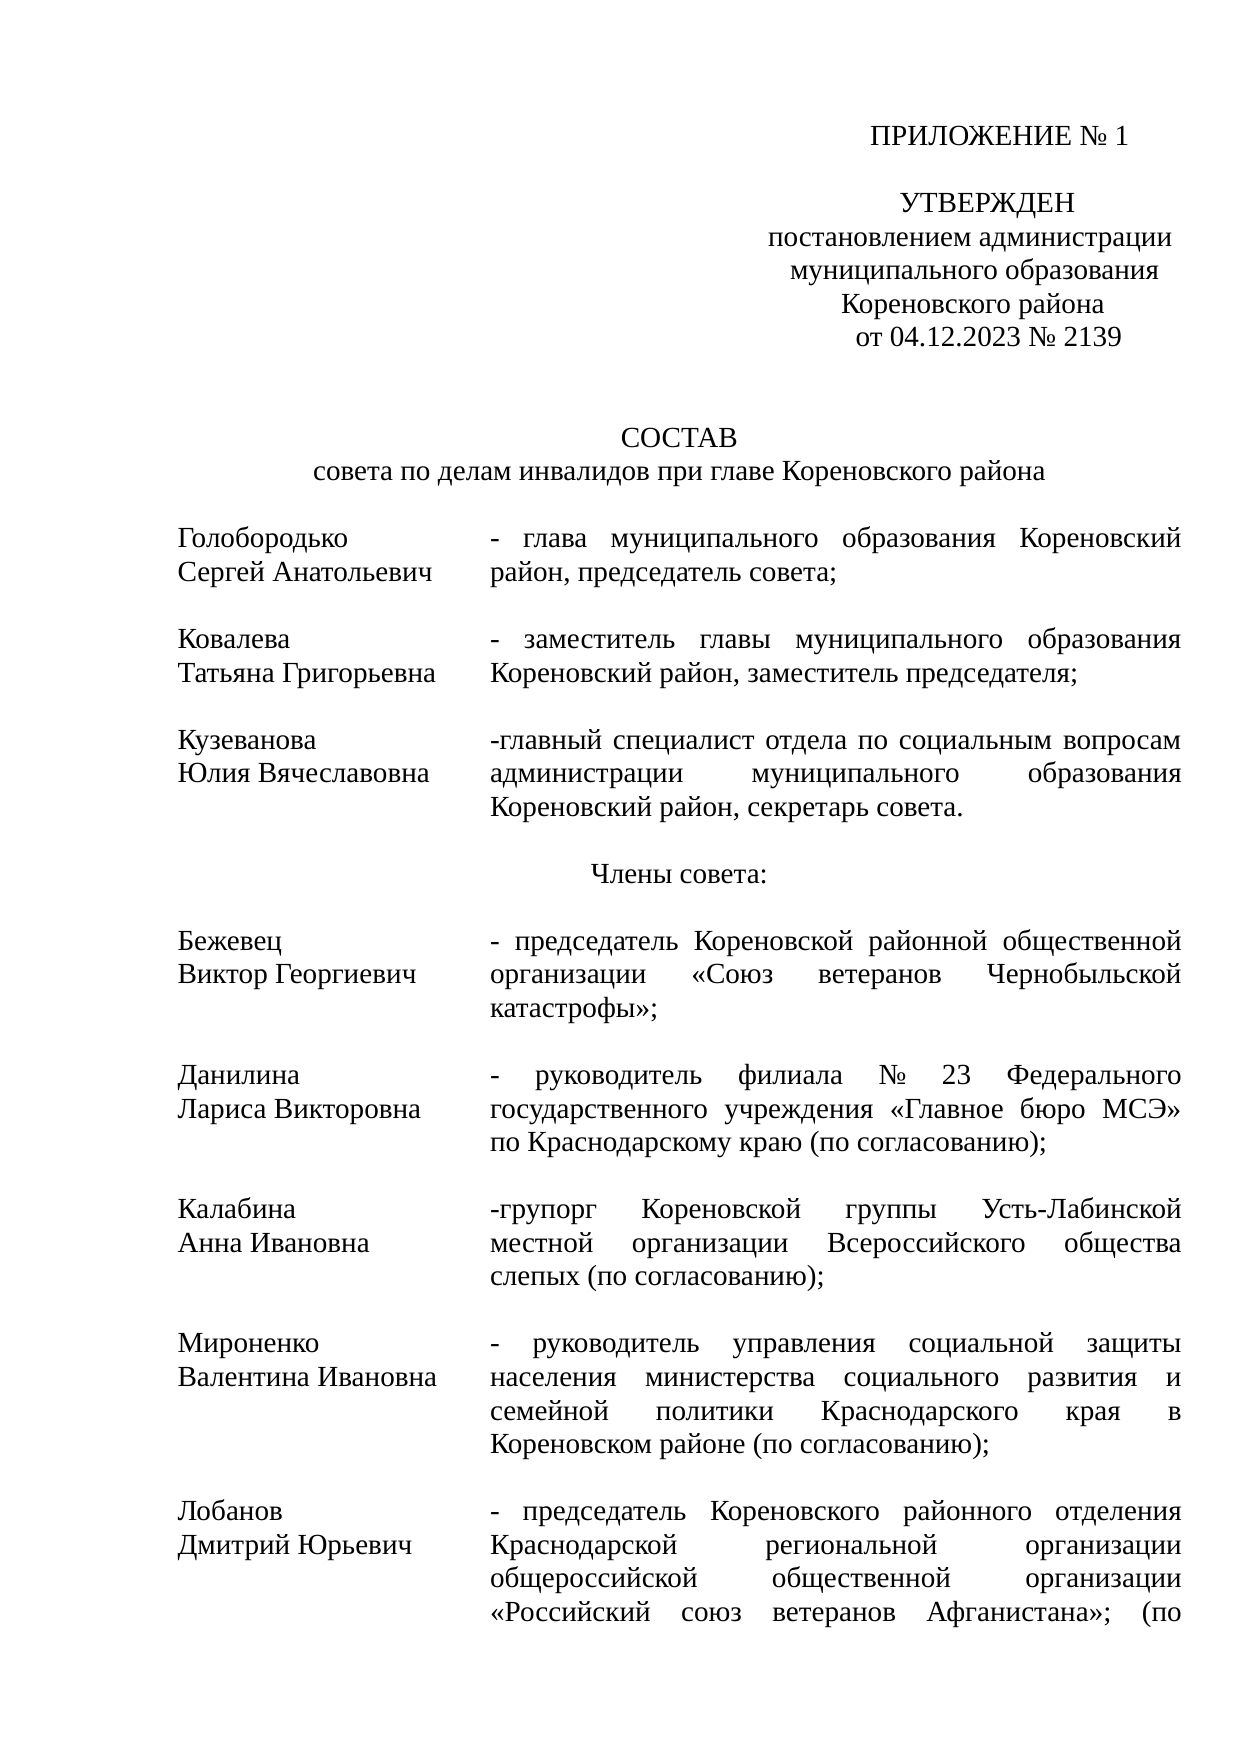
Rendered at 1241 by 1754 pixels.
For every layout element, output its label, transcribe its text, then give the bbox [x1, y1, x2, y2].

text ПРИЛОЖЕНИЕ № 1 [177, 118, 1181, 152]
text совета по делам инвалидов при главе Кореновского района [177, 453, 1181, 487]
table_header - председатель Кореновской районной общественной организации «Союз ветеранов Чернобыльской катастрофы»; [490, 923, 1182, 1057]
table_cell Мироненко Валентина Ивановна [177, 1326, 490, 1493]
table_cell Калабина Анна Ивановна [177, 1191, 490, 1326]
table_cell Данилина Лариса Викторовна [177, 1057, 490, 1191]
text УТВЕРЖДЕН [177, 185, 1181, 219]
table_cell Лобанов Дмитрий Юрьевич [177, 1493, 490, 1627]
table_cell - председатель Кореновского районного отделения Краснодарской региональной организации общероссийской общественной организации «Российский союз ветеранов Афганистана»; (по [490, 1493, 1182, 1627]
table_cell - заместитель главы муниципального образования Кореновский район, заместитель председателя; [490, 621, 1182, 722]
table_cell -групорг Кореновской группы Усть-Лабинской местной организации Всероссийского общества слепых (по согласованию); [490, 1191, 1182, 1326]
table_cell Кузеванова Юлия Вячеславовна [177, 722, 490, 822]
text СОСТАВ [177, 420, 1181, 453]
table_header - глава муниципального образования Кореновский район, председатель совета; [490, 521, 1182, 621]
text постановлением администрации [177, 219, 1181, 252]
text Кореновского района [177, 286, 1181, 319]
table_cell -главный специалист отдела по социальным вопросам администрации муниципального образования Кореновский район, секретарь совета. [490, 722, 1182, 822]
table_header Голобородько Сергей Анатольевич [177, 521, 490, 621]
table_cell Ковалева Татьяна Григорьевна [177, 621, 490, 722]
text муниципального образования [177, 252, 1181, 286]
table_cell - руководитель управления социальной защиты населения министерства социального развития и семейной политики Краснодарского края в Кореновском районе (по согласованию); [490, 1326, 1182, 1493]
text Члены совета: [177, 856, 1181, 889]
table_cell - руководитель филиала № 23 Федерального государственного учреждения «Главное бюро МСЭ» по Краснодарскому краю (по согласованию); [490, 1057, 1182, 1191]
text от 04.12.2023 № 2139 [177, 319, 1181, 353]
table_header Бежевец Виктор Георгиевич [177, 923, 490, 1057]
